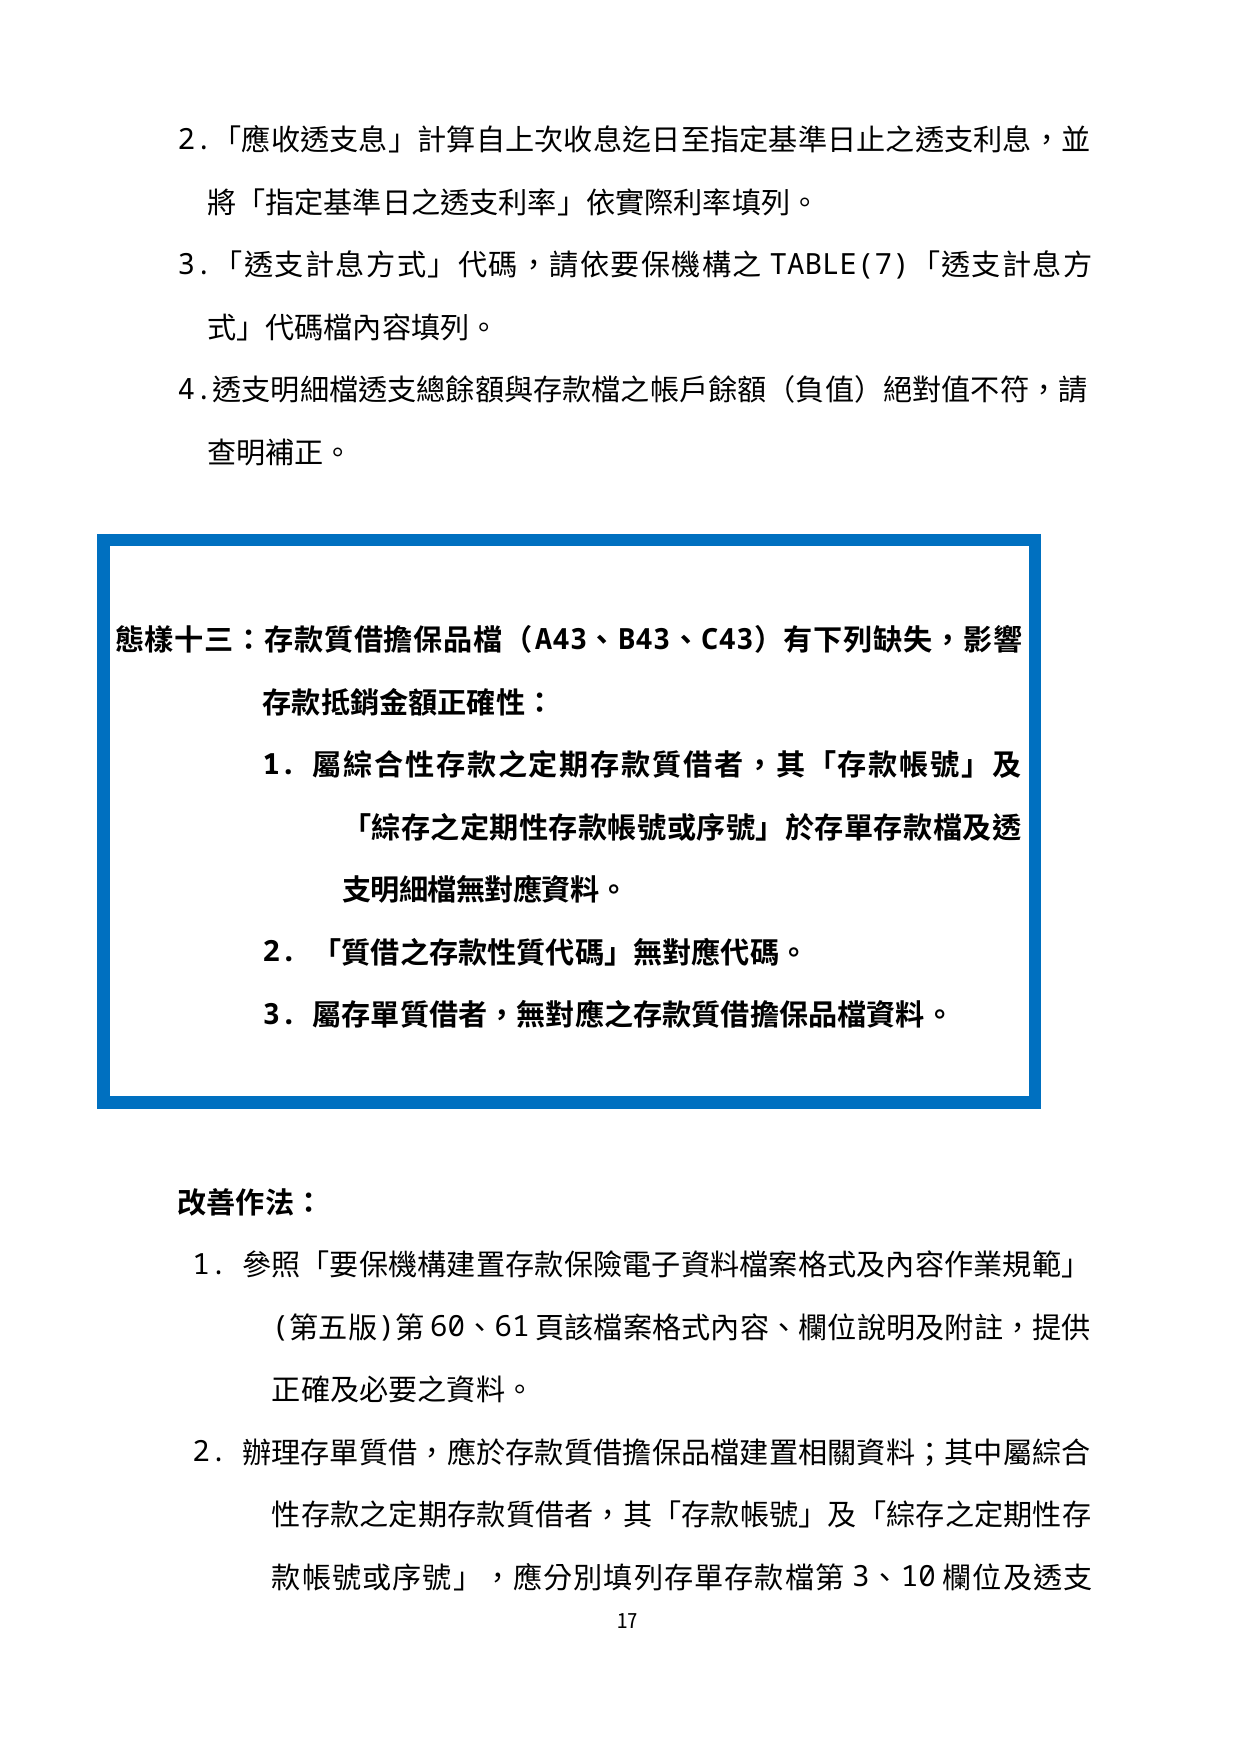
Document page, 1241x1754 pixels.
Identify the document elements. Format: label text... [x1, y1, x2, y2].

table_header 態樣十三：存款質借擔保品檔（A43、B43、C43）有下列缺失，影響存款抵銷金額正確性： 屬綜合性存款之定期存款質借者，其「存款帳號」及「綜存之定期性存款帳號或序號」於存單存款檔及透支明細檔無對應資料。 「質借之存款性質代碼」無對應代碼。 屬存單質借者，無對應之存款質借擔保品檔資料。 [110, 546, 1029, 1096]
list 辦理存單質借，應於存款質借擔保品檔建置相關資料；其中屬綜合性存款之定期存款質借者，其「存款帳號」及「綜存之定期性存款帳號或序號」，應分別填列存單存款檔第3、10欄位及透支 [192, 1409, 1093, 1596]
text 2.「應收透支息」計算自上次收息迄日至指定基準日止之透支利息，並將「指定基準日之透支利率」依實際利率填列。 [177, 96, 1093, 221]
list 參照「要保機構建置存款保險電子資料檔案格式及內容作業規範」(第五版)第60、61頁該檔案格式內容、欄位說明及附註，提供正確及必要之資料。 [192, 1221, 1093, 1409]
text 3.「透支計息方式」代碼，請依要保機構之TABLE(7)「透支計息方式」代碼檔內容填列。 [177, 221, 1093, 346]
text 改善作法： [177, 1159, 1093, 1221]
text 4.透支明細檔透支總餘額與存款檔之帳戶餘額（負值）絕對值不符，請查明補正。 [177, 346, 1093, 471]
